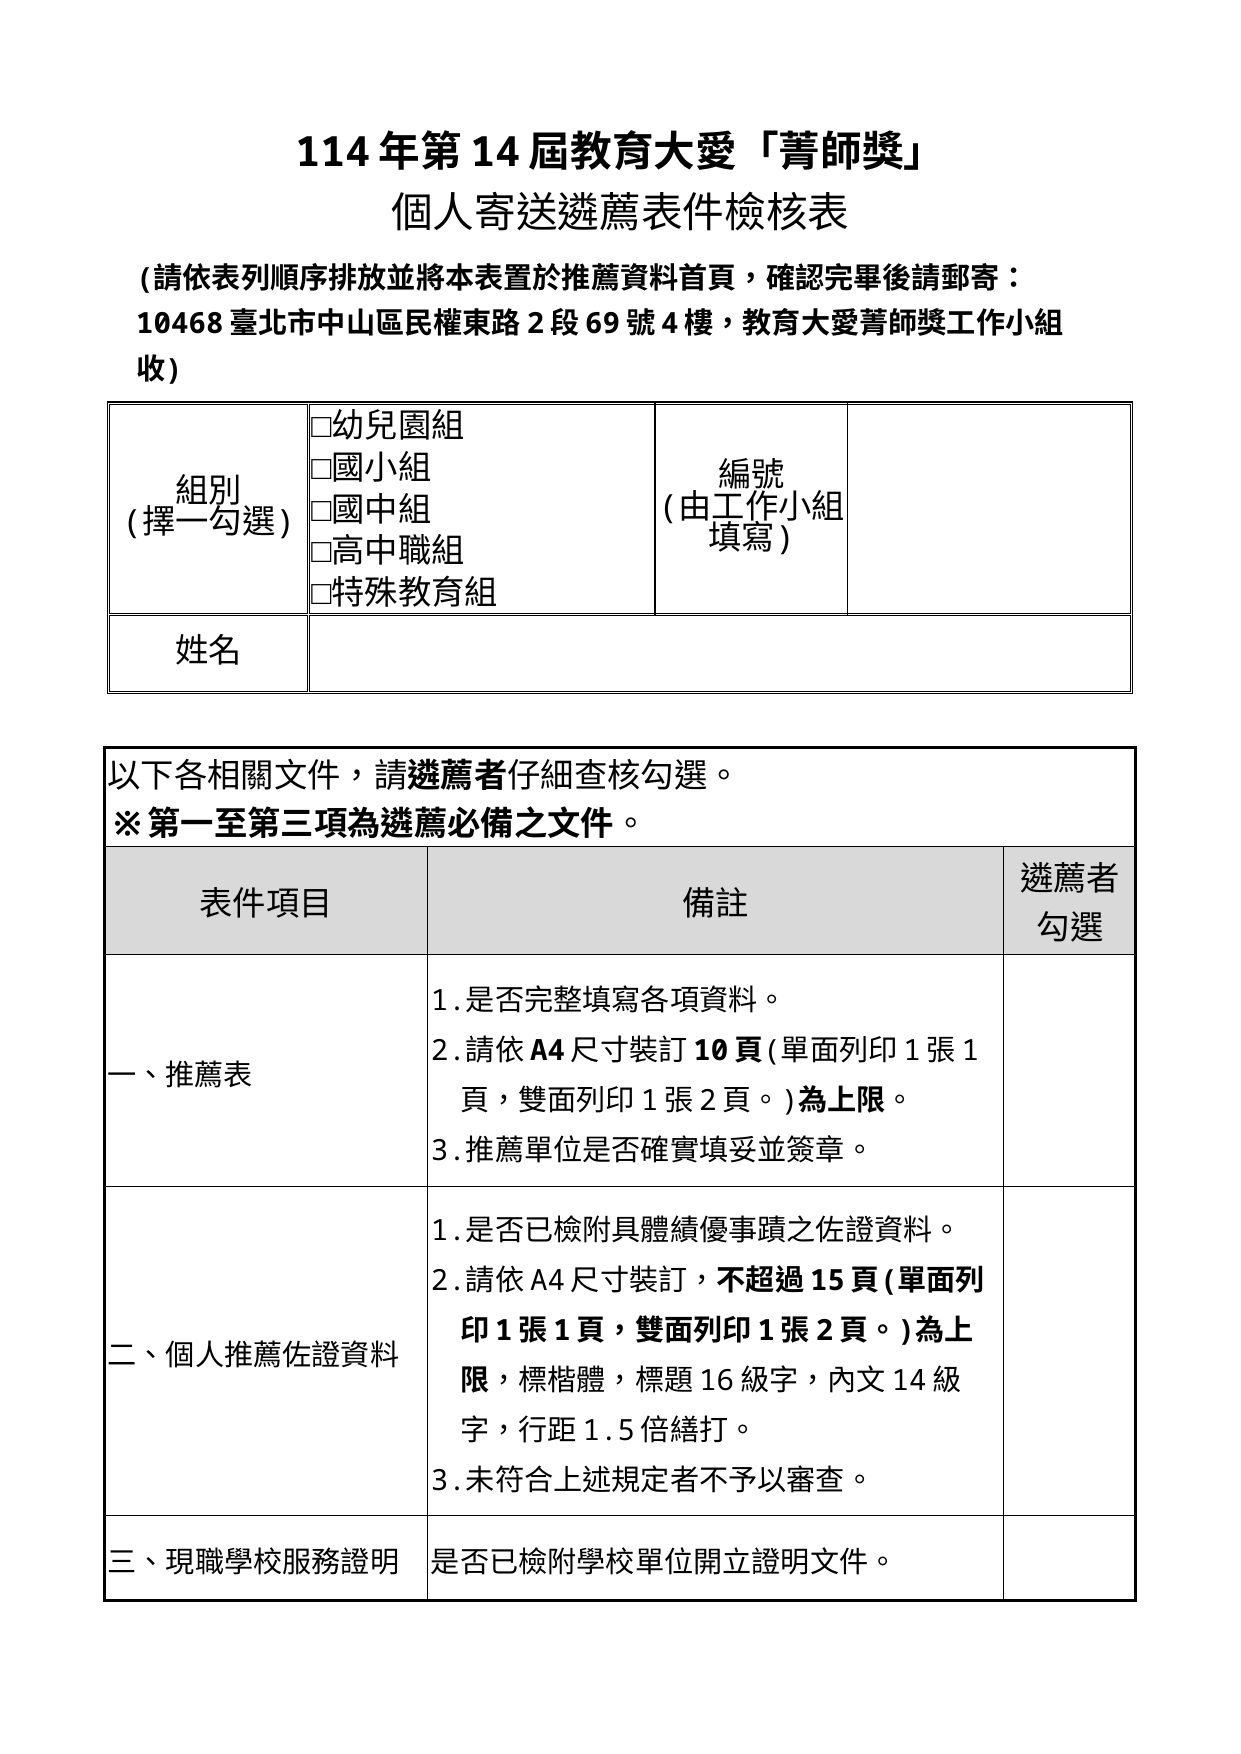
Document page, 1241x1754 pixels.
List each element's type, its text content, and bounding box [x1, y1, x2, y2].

text 個人寄送遴薦表件檢核表 [118, 179, 1122, 239]
table_cell [1004, 955, 1134, 1186]
text 114年第14屆教育大愛「菁師獎」 [118, 118, 1122, 179]
table_header 組別 (擇一勾選) [110, 405, 307, 613]
text (請依表列順序排放並將本表置於推薦資料首頁，確認完畢後請郵寄：10468臺北市中山區民權東路2段69號4樓，教育大愛菁師獎工作小組收) [136, 251, 1104, 389]
table_cell [1004, 1516, 1134, 1599]
table_header [848, 405, 1130, 613]
table_cell 1.是否完整填寫各項資料。 2.請依A4尺寸裝訂10頁(單面列印1張1頁，雙面列印1張2頁。)為上限。 3.推薦單位是否確實填妥並簽章。 [428, 955, 1003, 1186]
table_cell 表件項目 [106, 847, 427, 954]
table_cell 遴薦者 勾選 [1004, 847, 1134, 954]
table_cell [1004, 1187, 1134, 1515]
table_cell 姓名 [110, 616, 307, 691]
table_cell 二、個人推薦佐證資料 [106, 1187, 427, 1515]
table_cell 1.是否已檢附具體績優事蹟之佐證資料。 2.請依A4尺寸裝訂，不超過15頁(單面列印1張1頁，雙面列印1張2頁。)為上限，標楷體，標題16級字，內文14級字，行距1.5倍繕打。 3.未符合上述規定者不予以審查。 [428, 1187, 1003, 1515]
table_cell 是否已檢附學校單位開立證明文件。 [428, 1516, 1003, 1599]
table_cell 備註 [428, 847, 1003, 954]
table_cell 三、現職學校服務證明 [106, 1516, 427, 1599]
table_cell [310, 616, 1130, 691]
table_header 以下各相關文件，請遴薦者仔細查核勾選。 ※第一至第三項為遴薦必備之文件。 [106, 749, 1134, 846]
table_cell 一、推薦表 [106, 955, 427, 1186]
table_header 編號 (由工作小組填寫) [656, 405, 847, 613]
table_header □幼兒園組 □國小組 □國中組 □高中職組 □特殊教育組 [310, 405, 654, 613]
